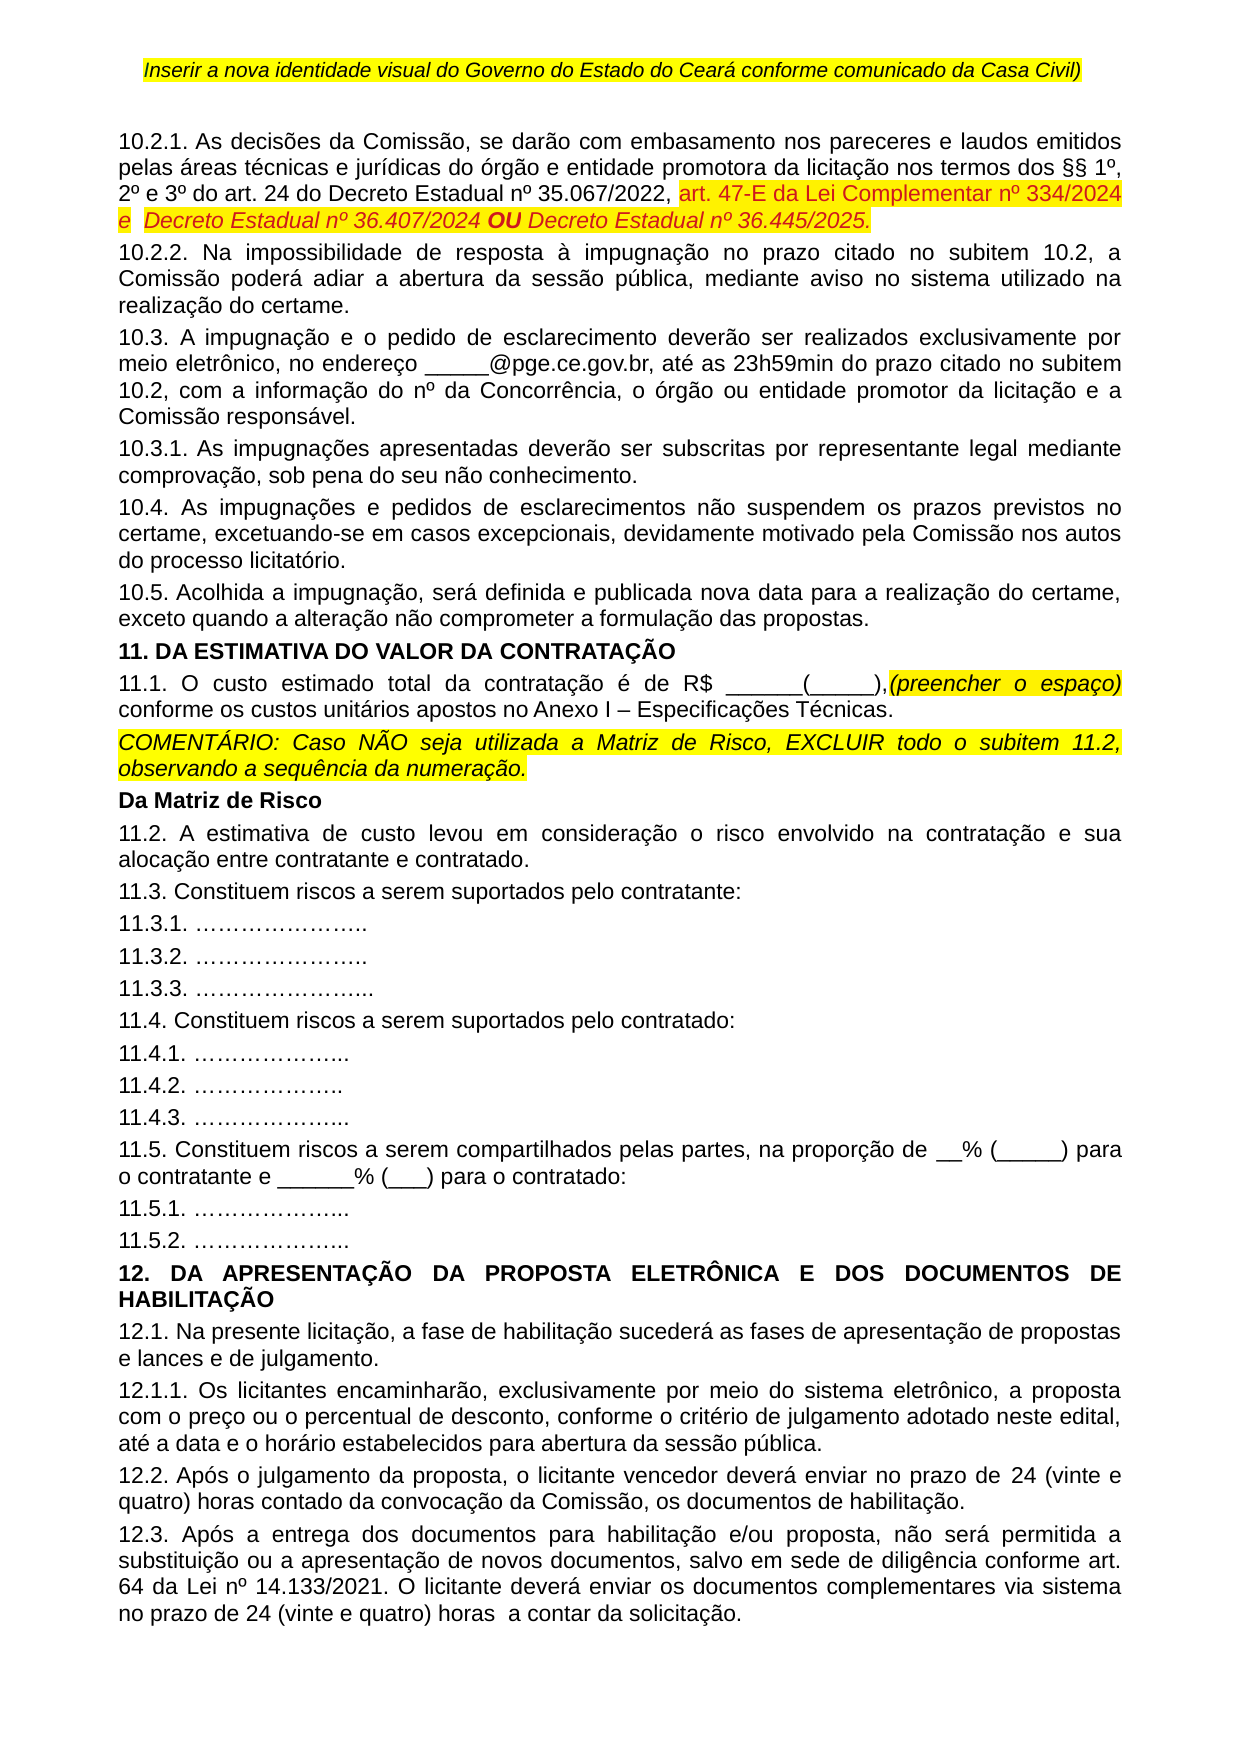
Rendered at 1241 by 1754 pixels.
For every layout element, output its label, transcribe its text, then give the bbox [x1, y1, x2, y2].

text 11. DA ESTIMATIVA DO VALOR DA CONTRATAÇÃO [118, 638, 1122, 664]
text 11.4.3. ………………... [118, 1104, 1122, 1131]
text COMENTÁRIO: Caso NÃO seja utilizada a Matriz de Risco, EXCLUIR todo o subitem 11.2, observando a sequência da numeração. [118, 728, 1122, 781]
text 11.4.2. ……………….. [118, 1072, 1122, 1098]
text 10.3.1. As impugnações apresentadas deverão ser subscritas por representante legal mediante comprovação, sob pena do seu não conhecimento. [118, 435, 1122, 488]
text 11.2. A estimativa de custo levou em consideração o risco envolvido na contratação e sua alocação entre contratante e contratado. [118, 819, 1122, 872]
text 10.4. As impugnações e pedidos de esclarecimentos não suspendem os prazos previstos no certame, excetuando-se em casos excepcionais, devidamente motivado pela Comissão nos autos do processo licitatório. [118, 494, 1122, 573]
text 11.3.2. ………………….. [118, 943, 1122, 969]
text 11.3.1. ………………….. [118, 910, 1122, 937]
text 11.3. Constituem riscos a serem suportados pelo contratante: [118, 878, 1122, 904]
text 11.4. Constituem riscos a serem suportados pelo contratado: [118, 1007, 1122, 1034]
text 11.5. Constituem riscos a serem compartilhados pelas partes, na proporção de __% (_____) para o contratante e ______% (___) para o contratado: [118, 1136, 1122, 1189]
text 12.3. Após a entrega dos documentos para habilitação e/ou proposta, não será permitida a substituição ou a apresentação de novos documentos, salvo em sede de diligência conforme art. 64 da Lei nº 14.133/2021. O licitante deverá enviar os documentos complementares via sistema no prazo de 24 (vinte e quatro) horas a contar da solicitação. [118, 1521, 1122, 1626]
text 12.1.1. Os licitantes encaminharão, exclusivamente por meio do sistema eletrônico, a proposta com o preço ou o percentual de desconto, conforme o critério de julgamento adotado neste edital, até a data e o horário estabelecidos para abertura da sessão pública. [118, 1377, 1122, 1456]
text 10.2.1. As decisões da Comissão, se darão com embasamento nos pareceres e laudos emitidos pelas áreas técnicas e jurídicas do órgão e entidade promotora da licitação nos termos dos §§ 1º, 2º e 3º do art. 24 do Decreto Estadual nº 35.067/2022, art. 47-E da Lei Complementar nº 334/2024 e Decreto Estadual nº 36.407/2024 OU Decreto Estadual nº 36.445/2025. [118, 128, 1122, 233]
text 12.2. Após o julgamento da proposta, o licitante vencedor deverá enviar no prazo de 24 (vinte e quatro) horas contado da convocação da Comissão, os documentos de habilitação. [118, 1462, 1122, 1515]
text 11.3.3. …………………... [118, 975, 1122, 1001]
text 11.5.2. ………………... [118, 1227, 1122, 1254]
text 12. DA APRESENTAÇÃO DA PROPOSTA ELETRÔNICA E DOS DOCUMENTOS DE HABILITAÇÃO [118, 1260, 1122, 1312]
text 11.4.1. ………………... [118, 1039, 1122, 1066]
text 10.3. A impugnação e o pedido de esclarecimento deverão ser realizados exclusivamente por meio eletrônico, no endereço _____@pge.ce.gov.br, até as 23h59min do prazo citado no subitem 10.2, com a informação do nº da Concorrência, o órgão ou entidade promotor da licitação e a Comissão responsável. [118, 324, 1122, 429]
text 10.2.2. Na impossibilidade de resposta à impugnação no prazo citado no subitem 10.2, a Comissão poderá adiar a abertura da sessão pública, mediante aviso no sistema utilizado na realização do certame. [118, 239, 1122, 318]
text 11.1. O custo estimado total da contratação é de R$ ______(_____),(preencher o espaço) conforme os custos unitários apostos no Anexo I – Especificações Técnicas. [118, 670, 1122, 723]
text Da Matriz de Risco [118, 787, 1122, 813]
text 11.5.1. ………………... [118, 1195, 1122, 1221]
text 12.1. Na presente licitação, a fase de habilitação sucederá as fases de apresentação de propostas e lances e de julgamento. [118, 1318, 1122, 1371]
text 10.5. Acolhida a impugnação, será definida e publicada nova data para a realização do certame, exceto quando a alteração não comprometer a formulação das propostas. [118, 579, 1122, 632]
